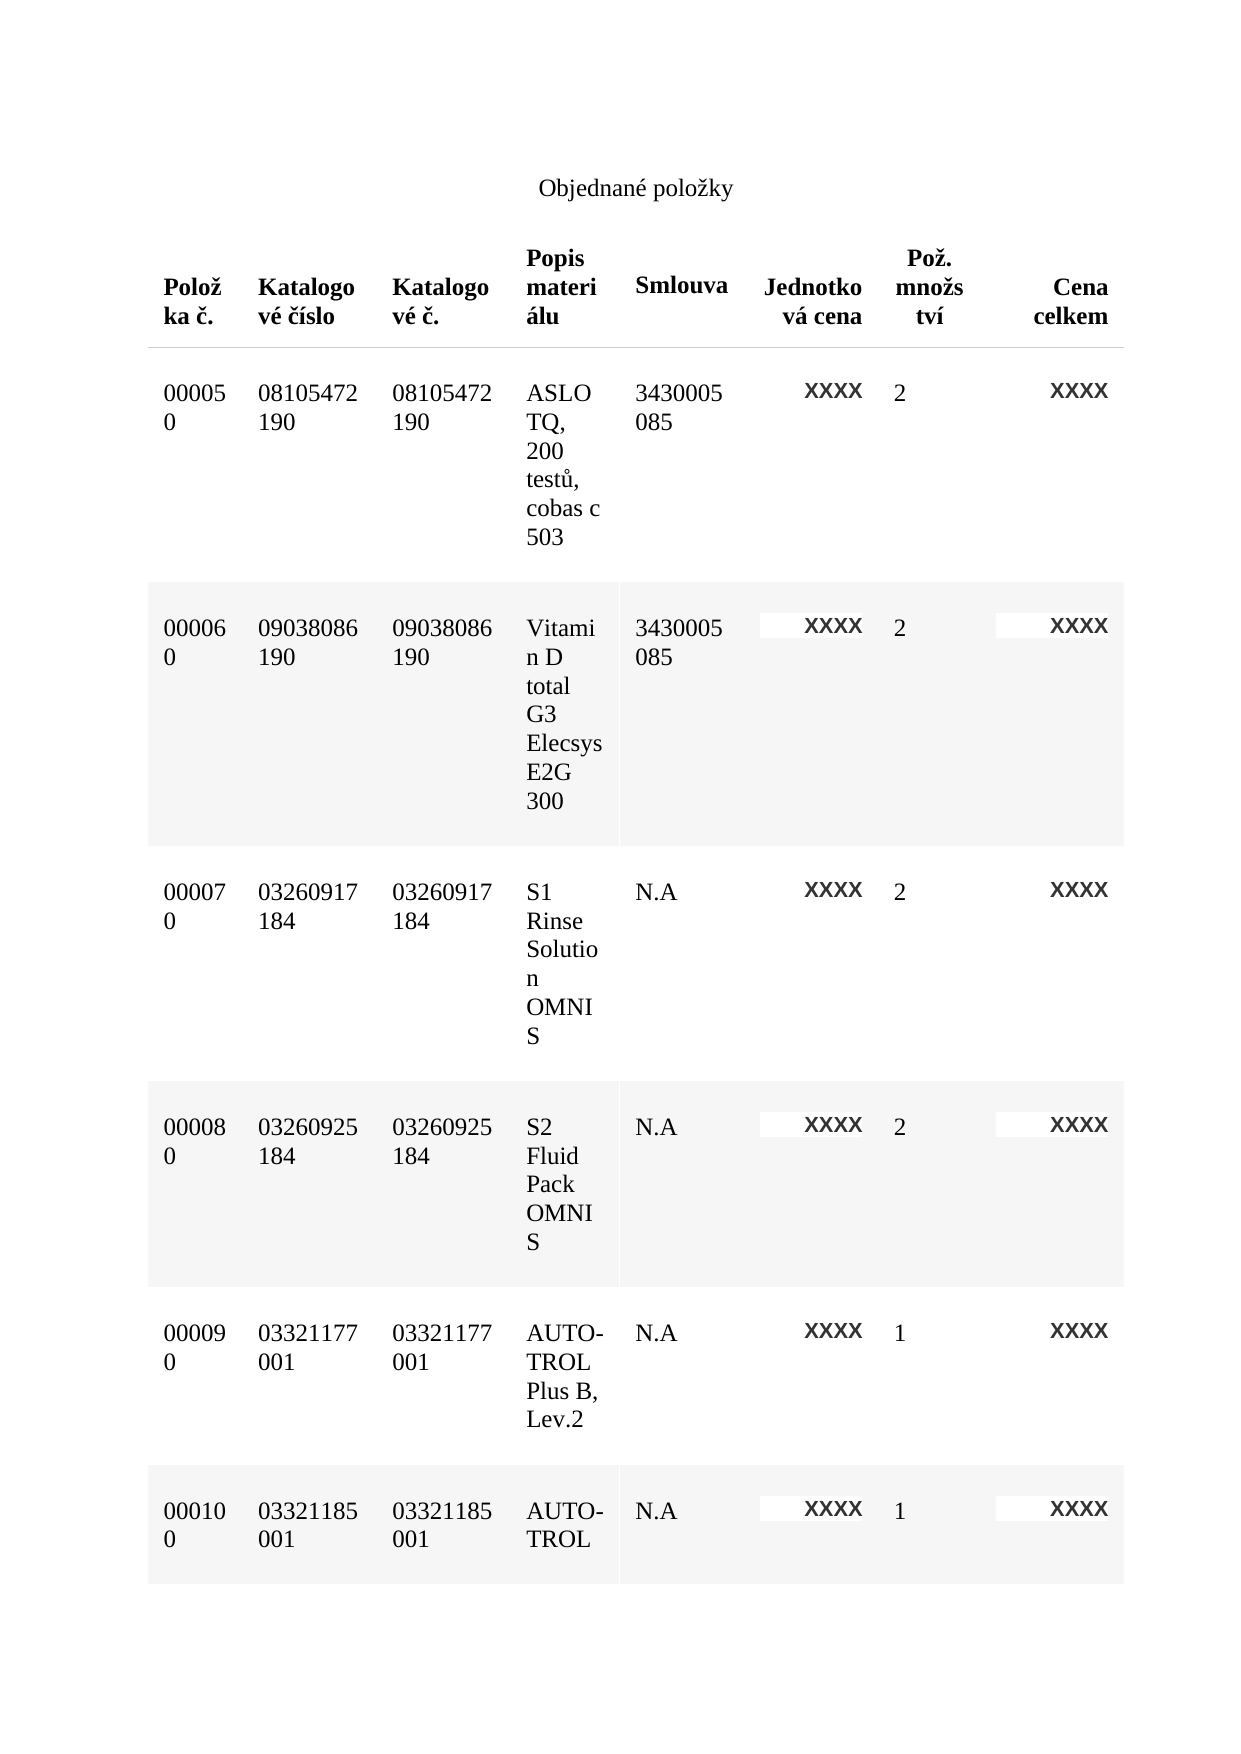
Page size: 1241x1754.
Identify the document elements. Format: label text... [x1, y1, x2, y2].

table_header Objednané položky [148, 148, 1124, 218]
table_cell 03321185001 [242, 1465, 376, 1584]
table_cell 03260917184 [242, 846, 376, 1081]
table_cell N.A [620, 1465, 744, 1584]
table_cell 2 [878, 582, 981, 846]
table_cell 03321177001 [376, 1287, 510, 1464]
table_cell S2 Fluid Pack OMNI S [510, 1081, 619, 1287]
table_cell 000080 [148, 1081, 242, 1287]
table_cell Popis materiálu [510, 219, 619, 347]
table_cell Vitamin D total G3 Elecsys E2G 300 [510, 582, 619, 846]
table_cell 2 [878, 846, 981, 1081]
table_cell Cena celkem [981, 219, 1124, 347]
table_cell 000050 [148, 348, 242, 582]
table_cell 08105472190 [242, 348, 376, 582]
table_cell Katalogové číslo [242, 219, 376, 347]
table_cell XXXX [981, 846, 1124, 1081]
table_cell 1 [878, 1287, 981, 1464]
table_cell XXXX [744, 1081, 878, 1287]
table_cell 03260925184 [242, 1081, 376, 1287]
table_cell 1 [878, 1465, 981, 1584]
table_cell 03321177001 [242, 1287, 376, 1464]
table_cell 3430005085 [620, 582, 744, 846]
table_cell XXXX [981, 348, 1124, 582]
table_cell Katalogové č. [376, 219, 510, 347]
table_cell XXXX [981, 1287, 1124, 1464]
table_cell Položka č. [148, 219, 242, 347]
table_cell S1 Rinse Solution OMNI S [510, 846, 619, 1081]
table_cell XXXX [744, 348, 878, 582]
table_cell 03321185001 [376, 1465, 510, 1584]
table_cell 000090 [148, 1287, 242, 1464]
table_cell 000100 [148, 1465, 242, 1584]
table_cell Jednotková cena [744, 219, 878, 347]
table_cell N.A [620, 846, 744, 1081]
table_cell XXXX [744, 1287, 878, 1464]
table_cell XXXX [744, 846, 878, 1081]
table_cell XXXX [981, 582, 1124, 846]
table_cell 03260917184 [376, 846, 510, 1081]
table_cell XXXX [744, 582, 878, 846]
table_cell XXXX [981, 1465, 1124, 1584]
table_cell AUTO-TROL Plus B, Lev.2 [510, 1287, 619, 1464]
table_cell Smlouva [620, 219, 744, 347]
table_cell N.A [620, 1287, 744, 1464]
table_cell XXXX [744, 1465, 878, 1584]
table_cell 000060 [148, 582, 242, 846]
table_cell 09038086190 [376, 582, 510, 846]
table_cell AUTO-TROL [510, 1465, 619, 1584]
table_cell 3430005085 [620, 348, 744, 582]
table_cell 08105472190 [376, 348, 510, 582]
table_cell 2 [878, 1081, 981, 1287]
table_cell ASLO TQ, 200 testů, cobas c 503 [510, 348, 619, 582]
table_cell 000070 [148, 846, 242, 1081]
table_cell N.A [620, 1081, 744, 1287]
table_cell 03260925184 [376, 1081, 510, 1287]
table_cell 2 [878, 348, 981, 582]
table_cell 09038086190 [242, 582, 376, 846]
table_cell XXXX [981, 1081, 1124, 1287]
table_cell Pož. množství [878, 219, 981, 347]
